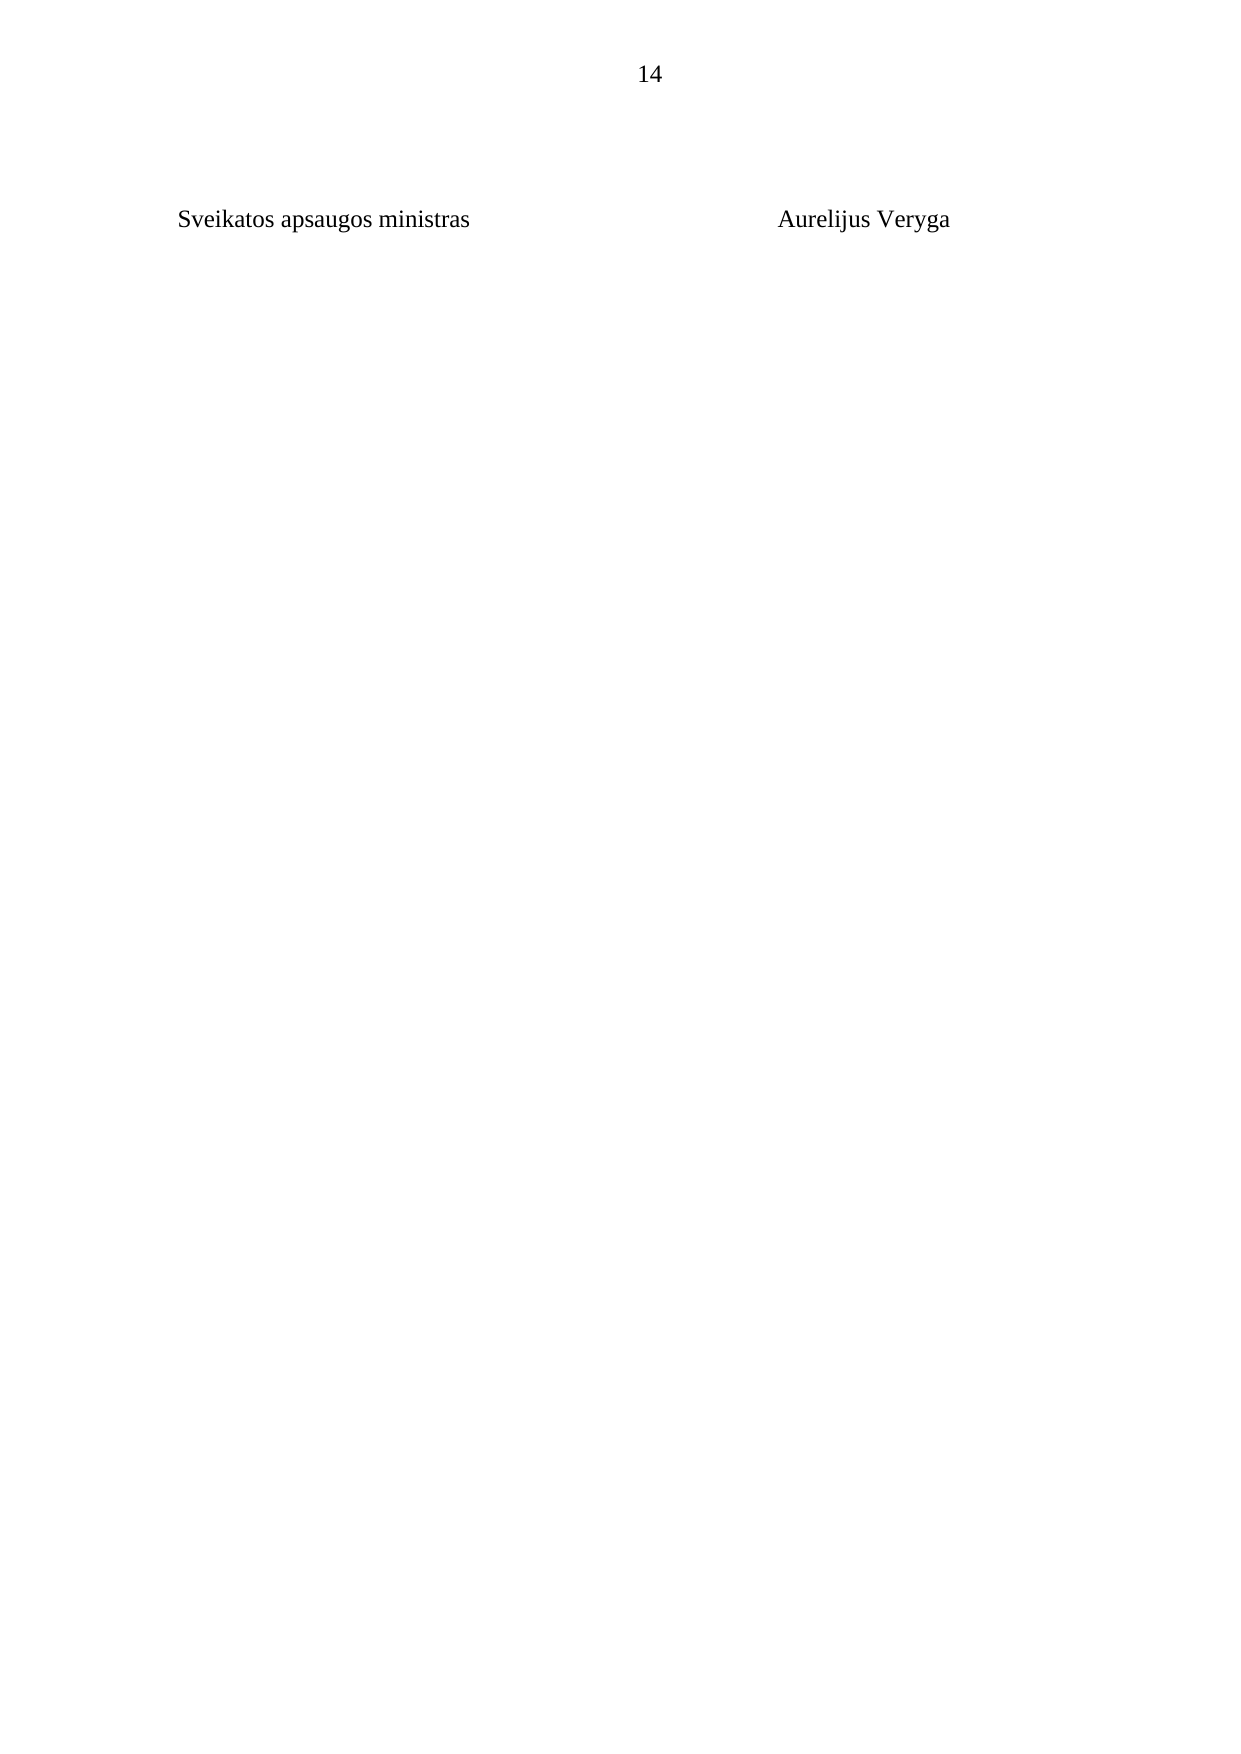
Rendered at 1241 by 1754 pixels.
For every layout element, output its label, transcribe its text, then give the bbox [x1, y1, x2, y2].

text Sveikatos apsaugos ministras Aurelijus Veryga [177, 204, 1122, 233]
